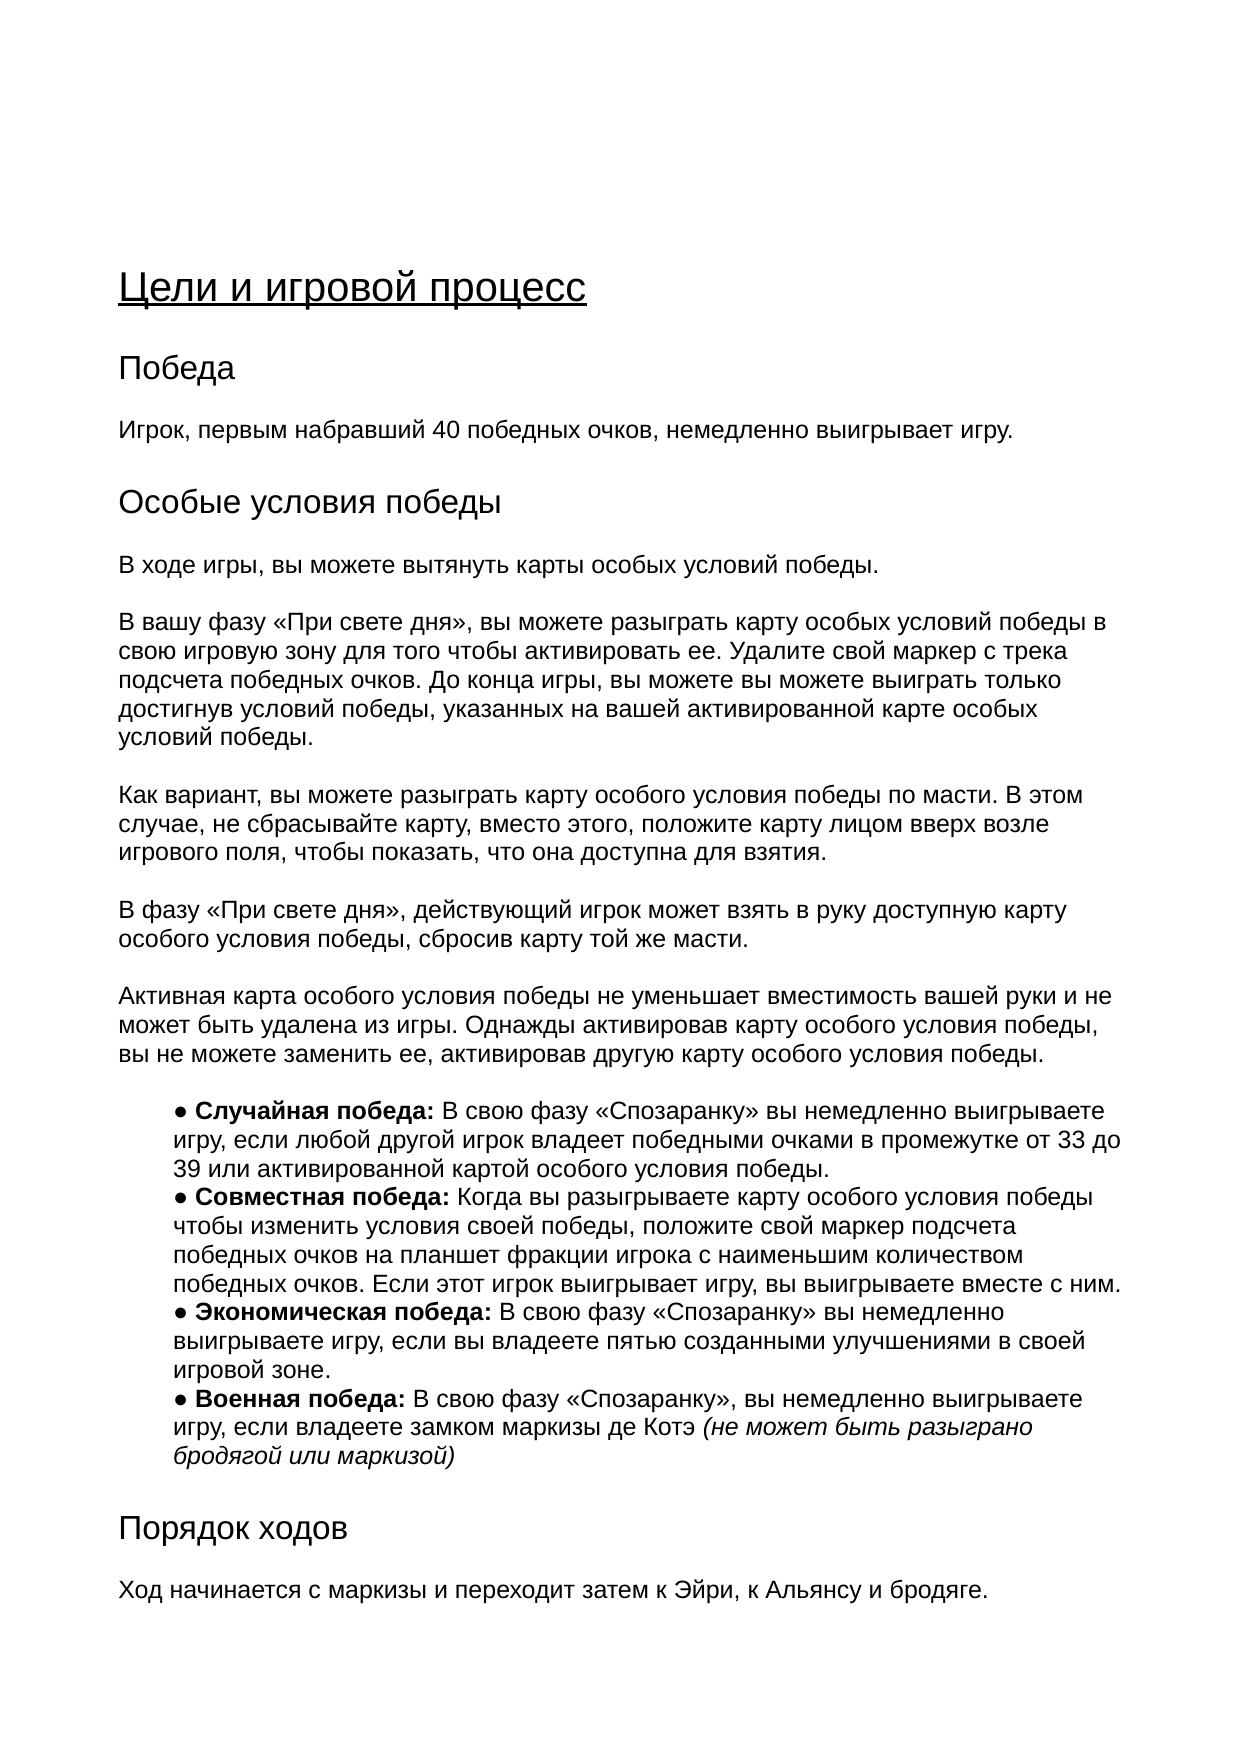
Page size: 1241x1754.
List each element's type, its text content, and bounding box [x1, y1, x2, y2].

text Активная карта особого условия победы не уменьшает вместимость вашей руки и не может быть удалена из игры. Однажды активировав карту особого условия победы, вы не можете заменить ее, активировав другую карту особого условия победы. [118, 981, 1122, 1067]
text ● Экономическая победа: В свою фазу «Спозаранку» вы немедленно выигрываете игру, если вы владеете пятью созданными улучшениями в своей игровой зоне. [173, 1297, 1122, 1383]
text Ход начинается с маркизы и переходит затем к Эйри, к Альянсу и бродяге. [118, 1575, 1122, 1604]
text Особые условия победы [118, 483, 1122, 521]
text В ходе игры, вы можете вытянуть карты особых условий победы. [118, 550, 1122, 578]
text ● Совместная победа: Когда вы разыгрываете карту особого условия победы чтобы изменить условия своей победы, положите свой маркер подсчета победных очков на планшет фракции игрока с наименьшим количеством победных очков. Если этот игрок выигрывает игру, вы выигрываете вместе с ним. [173, 1182, 1122, 1297]
text Победа [118, 348, 1122, 387]
text В фазу «При свете дня», действующий игрок может взять в руку доступную карту особого условия победы, сбросив карту той же масти. [118, 895, 1122, 952]
text В вашу фазу «При свете дня», вы можете разыграть карту особых условий победы в свою игровую зону для того чтобы активировать ее. Удалите свой маркер с трека подсчета победных очков. До конца игры, вы можете вы можете выиграть только достигнув условий победы, указанных на вашей активированной карте особых условий победы. [118, 607, 1122, 751]
text Цели и игровой процесс [118, 262, 1122, 310]
text Как вариант, вы можете разыграть карту особого условия победы по масти. В этом случае, не сбрасывайте карту, вместо этого, положите карту лицом вверх возле игрового поля, чтобы показать, что она доступна для взятия. [118, 780, 1122, 866]
text ● Военная победа: В свою фазу «Спозаранку», вы немедленно выигрываете игру, если владеете замком маркизы де Котэ (не может быть разыграно бродягой или маркизой) [173, 1383, 1122, 1470]
text Порядок ходов [118, 1508, 1122, 1547]
text ● Случайная победа: В свою фазу «Спозаранку» вы немедленно выигрываете игру, если любой другой игрок владеет победными очками в промежутке от 33 до 39 или активированной картой особого условия победы. [173, 1096, 1122, 1182]
text Игрок, первым набравший 40 победных очков, немедленно выигрывает игру. [118, 415, 1122, 444]
